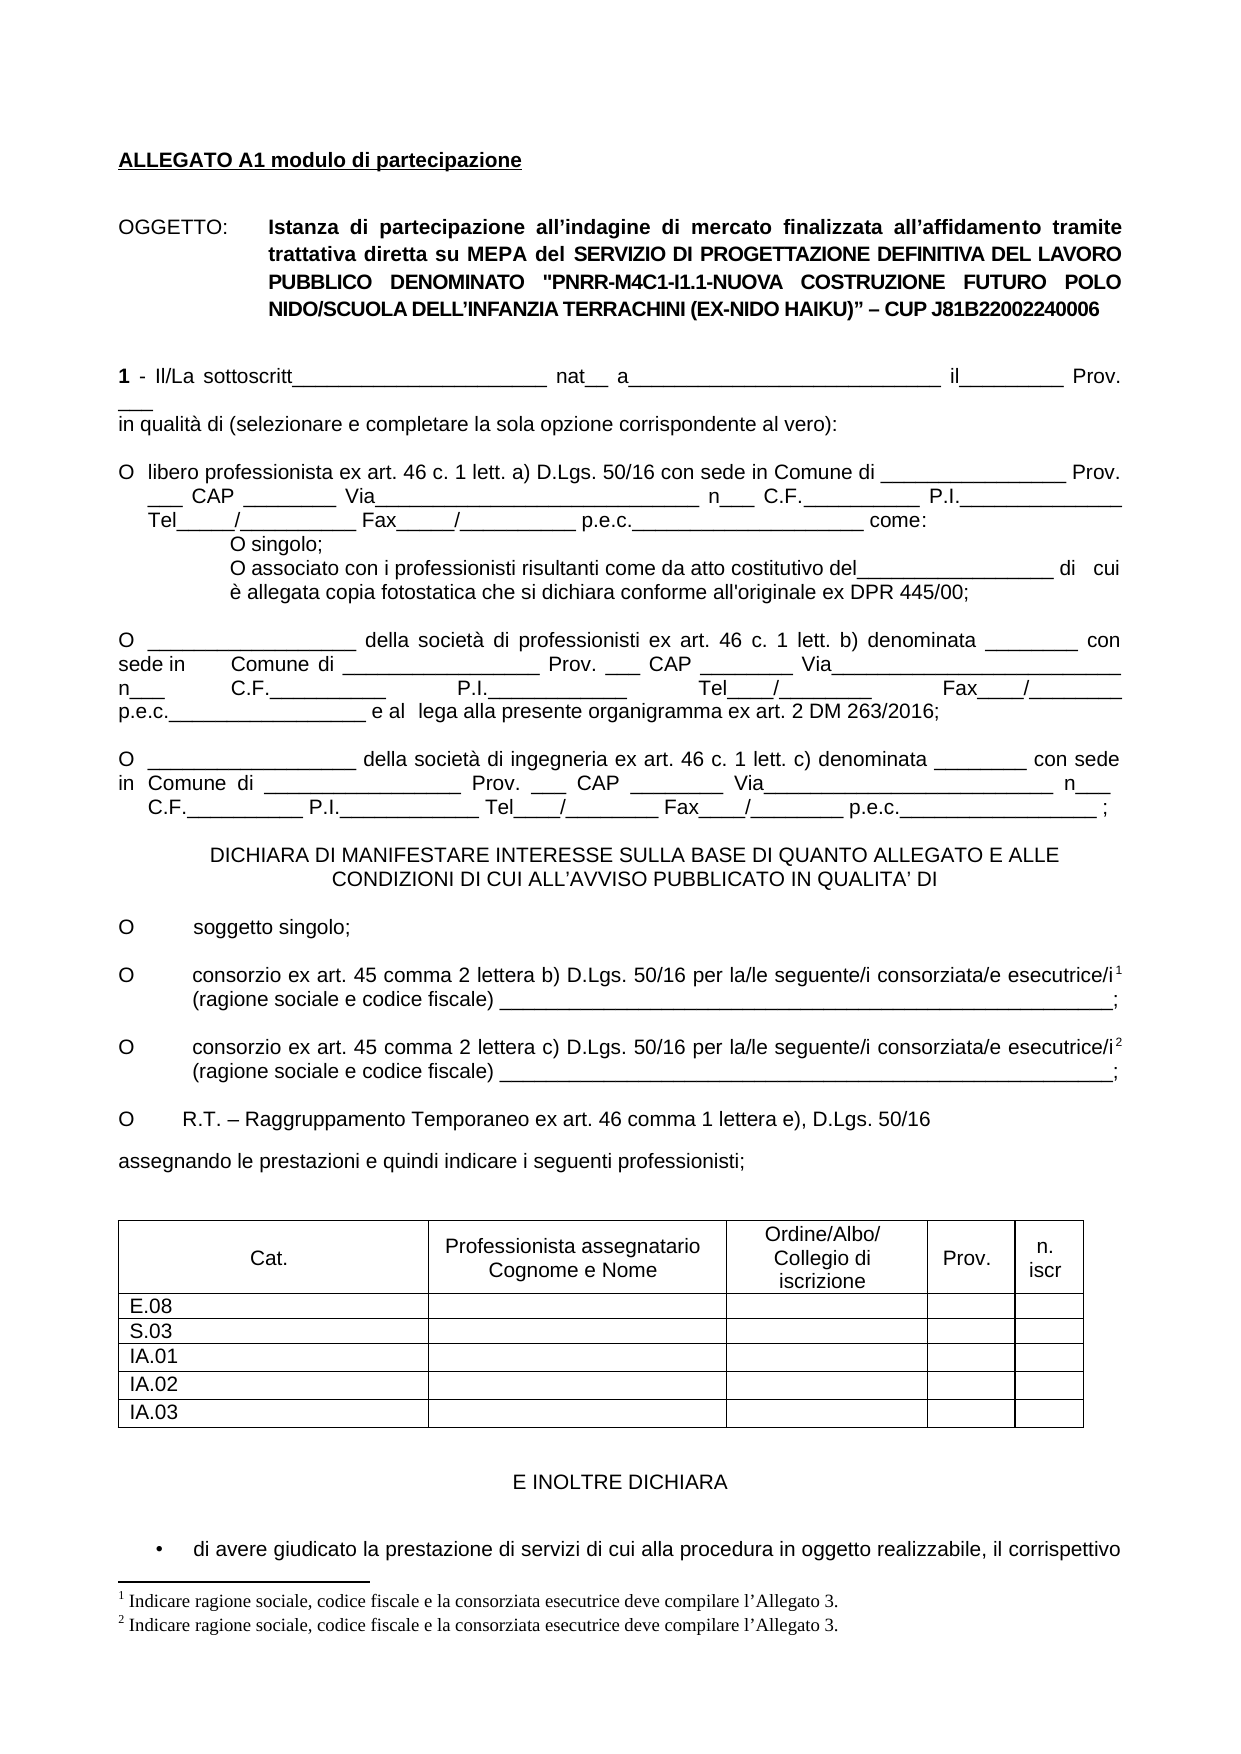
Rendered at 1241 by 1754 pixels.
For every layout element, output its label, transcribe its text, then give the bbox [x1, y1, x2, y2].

table_cell IA.02 [119, 1372, 428, 1399]
text O R.T. – Raggruppamento Temporaneo ex art. 46 comma 1 lettera e), D.Lgs. 50/16 [118, 1107, 1122, 1131]
text assegnando le prestazioni e quindi indicare i seguenti professionisti; [118, 1148, 1113, 1172]
table_header Ordine/Albo/ Collegio di iscrizione [727, 1221, 927, 1293]
table_cell [727, 1400, 927, 1427]
table_header n. iscr [1016, 1221, 1083, 1293]
table_cell IA.01 [119, 1344, 428, 1371]
table_cell [1016, 1372, 1083, 1399]
text ALLEGATO A1 modulo di partecipazione [118, 148, 1122, 172]
table_cell IA.03 [119, 1400, 428, 1427]
table_cell [429, 1400, 726, 1427]
table_cell [928, 1319, 1014, 1343]
table_cell [727, 1294, 927, 1318]
table_cell [928, 1344, 1014, 1371]
table_cell [928, 1294, 1014, 1318]
text E INOLTRE DICHIARA [118, 1470, 1122, 1494]
text O associato con i professionisti risultanti come da atto costitutivo del_________________ di cui è allegata copia fotostatica che si dichiara conforme all'originale ex DPR 445/00; [229, 556, 1122, 603]
text O libero professionista ex art. 46 c. 1 lett. a) D.Lgs. 50/16 con sede in Comune di ________________ Prov. ___ CAP ________ Via____________________________ n___ C.F.__________ P.I.______________ Tel_____/__________ Fax_____/__________ p.e.c.____________________ come: [118, 460, 1122, 532]
text DICHIARA DI MANIFESTARE INTERESSE SULLA BASE DI QUANTO ALLEGATO E ALLE CONDIZIONI DI CUI ALL’AVVISO PUBBLICATO IN QUALITA’ DI [148, 843, 1122, 891]
text OGGETTO: Istanza di partecipazione all’indagine di mercato finalizzata all’affidamento tramite trattativa diretta su MEPA del SERVIZIO DI PROGETTAZIONE DEFINITIVA DEL LAVORO PUBBLICO DENOMINATO "PNRR-M4C1-I1.1-NUOVA COSTRUZIONE FUTURO POLO NIDO/SCUOLA DELL’INFANZIA TERRACHINI (EX-NIDO HAIKU)” – CUP J81B22002240006 [118, 214, 1122, 321]
table_cell [1016, 1344, 1083, 1371]
table_cell S.03 [119, 1319, 428, 1343]
text O soggetto singolo; [118, 915, 1122, 939]
text 1 - Il/La sottoscritt______________________ nat__ a___________________________ il_________ Prov. ___ [118, 364, 1122, 412]
table_header Cat. [119, 1221, 428, 1293]
table_cell E.08 [119, 1294, 428, 1318]
table_cell [727, 1372, 927, 1399]
text O consorzio ex art. 45 comma 2 lettera b) D.Lgs. 50/16 per la/le seguente/i consorziata/e esecutrice/i (ragione sociale e codice fiscale) _____________________________________________________; [118, 963, 1122, 1011]
table_cell [429, 1294, 726, 1318]
table_cell [1016, 1319, 1083, 1343]
table_cell [928, 1372, 1014, 1399]
text O singolo; [229, 532, 1122, 556]
table_cell [727, 1319, 927, 1343]
text Indicare ragione sociale, codice fiscale e la consorziata esecutrice deve compilare l’Allegato 3. [118, 1588, 1122, 1612]
table_cell [429, 1319, 726, 1343]
text in qualità di (selezionare e completare la sola opzione corrispondente al vero): [118, 412, 1122, 436]
table_header Professionista assegnatario Cognome e Nome [429, 1221, 726, 1293]
text Indicare ragione sociale, codice fiscale e la consorziata esecutrice deve compilare l’Allegato 3. [118, 1612, 1122, 1636]
table_cell [1016, 1294, 1083, 1318]
table_header Prov. [928, 1221, 1014, 1293]
table_cell [1016, 1400, 1083, 1427]
table_cell [928, 1400, 1014, 1427]
table_cell [429, 1372, 726, 1399]
text O consorzio ex art. 45 comma 2 lettera c) D.Lgs. 50/16 per la/le seguente/i consorziata/e esecutrice/i (ragione sociale e codice fiscale) _____________________________________________________; [118, 1035, 1122, 1083]
text O __________________ della società di ingegneria ex art. 46 c. 1 lett. c) denominata ________ con sede in Comune di _________________ Prov. ___ CAP ________ Via_________________________ n___ C.F.__________ P.I.____________ Tel____/________ Fax____/________ p.e.c._________________ ; [118, 747, 1122, 819]
table_cell [727, 1344, 927, 1371]
text O __________________ della società di professionisti ex art. 46 c. 1 lett. b) denominata ________ con sede in Comune di _________________ Prov. ___ CAP ________ Via_________________________ n___ C.F.__________ P.I.____________ Tel____/________ Fax____/________ p.e.c._________________ e al lega alla presente organigramma ex art. 2 DM 263/2016; [118, 627, 1122, 723]
table_cell [429, 1344, 726, 1371]
list di avere giudicato la prestazione di servizi di cui alla procedura in oggetto realizzabile, il corrispettivo [156, 1537, 1122, 1561]
